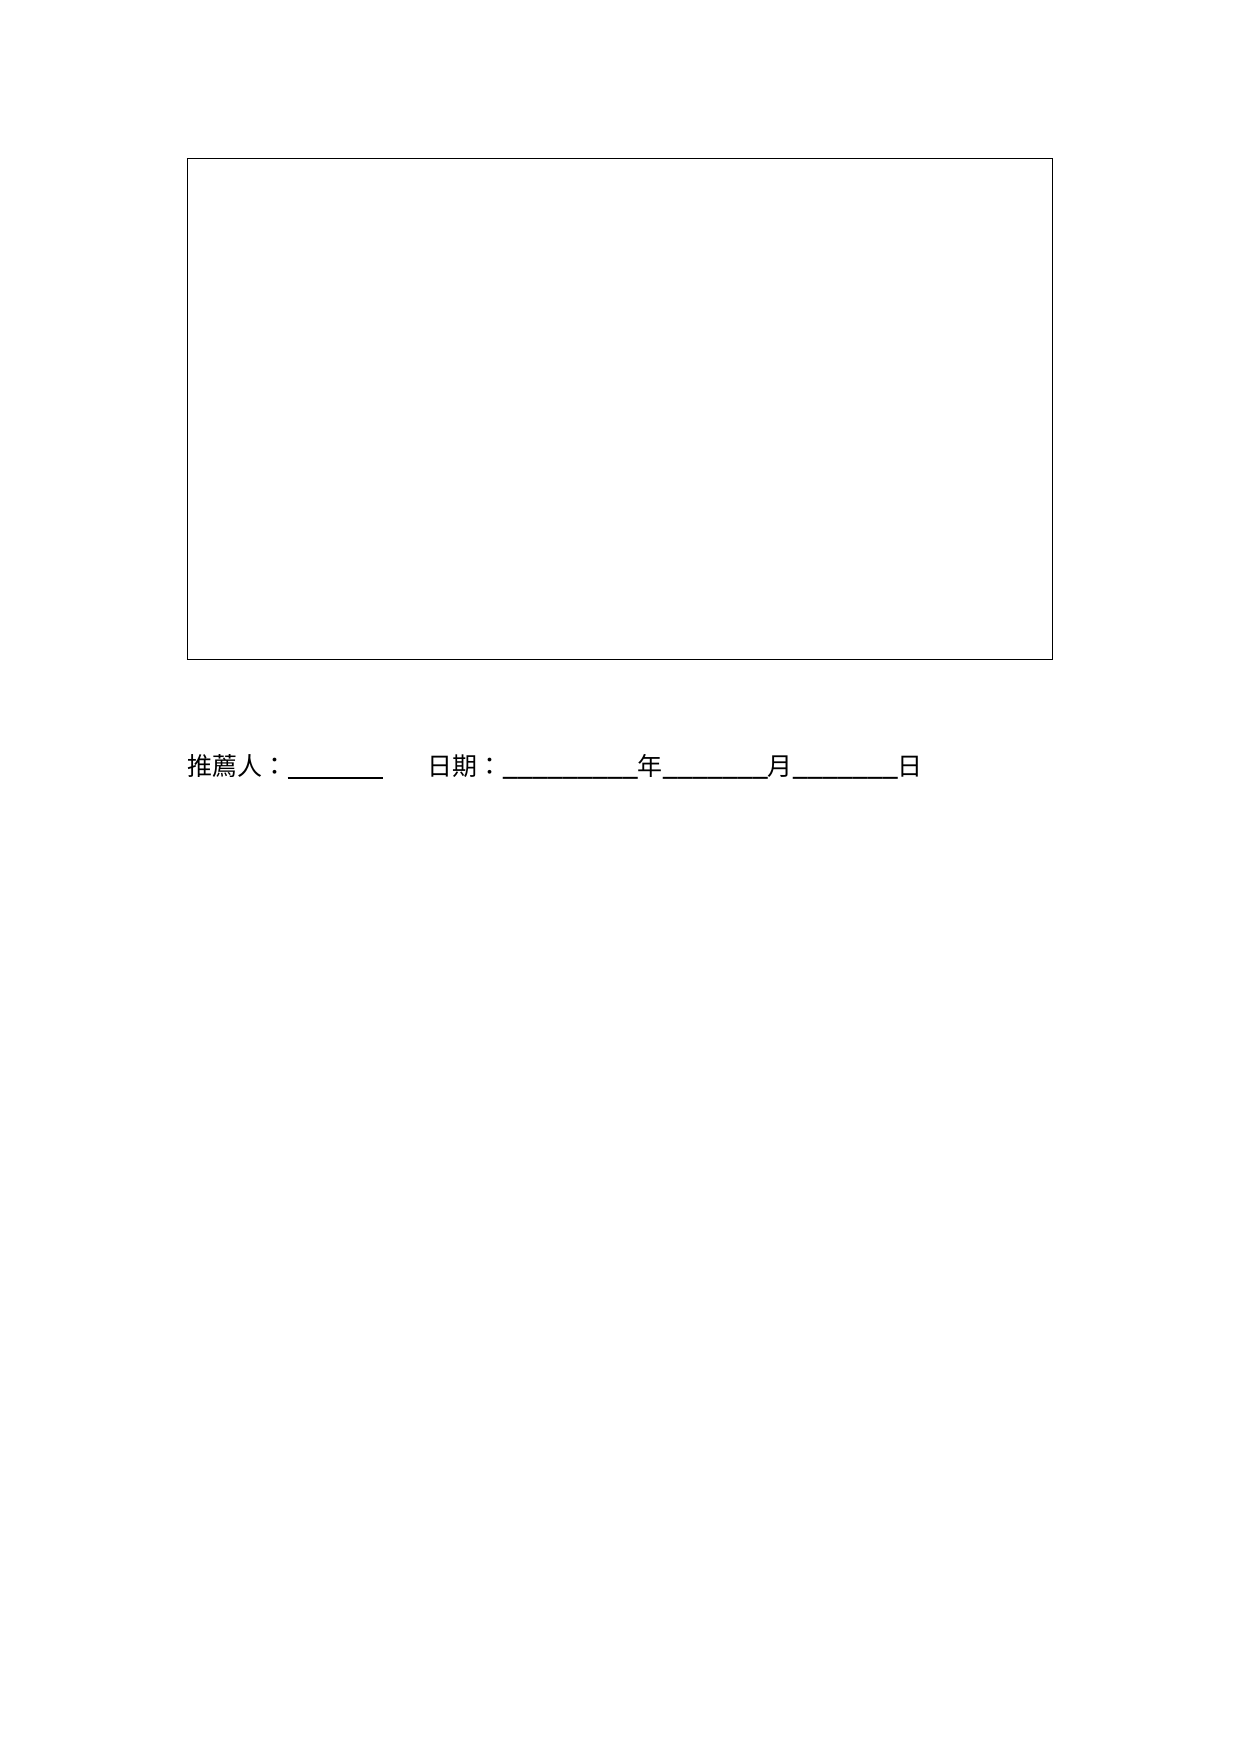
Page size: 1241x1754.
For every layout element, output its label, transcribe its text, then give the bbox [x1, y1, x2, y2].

text 推薦人： 日期：_________年_______月_______日 [187, 723, 1053, 785]
table_cell [188, 159, 1052, 659]
